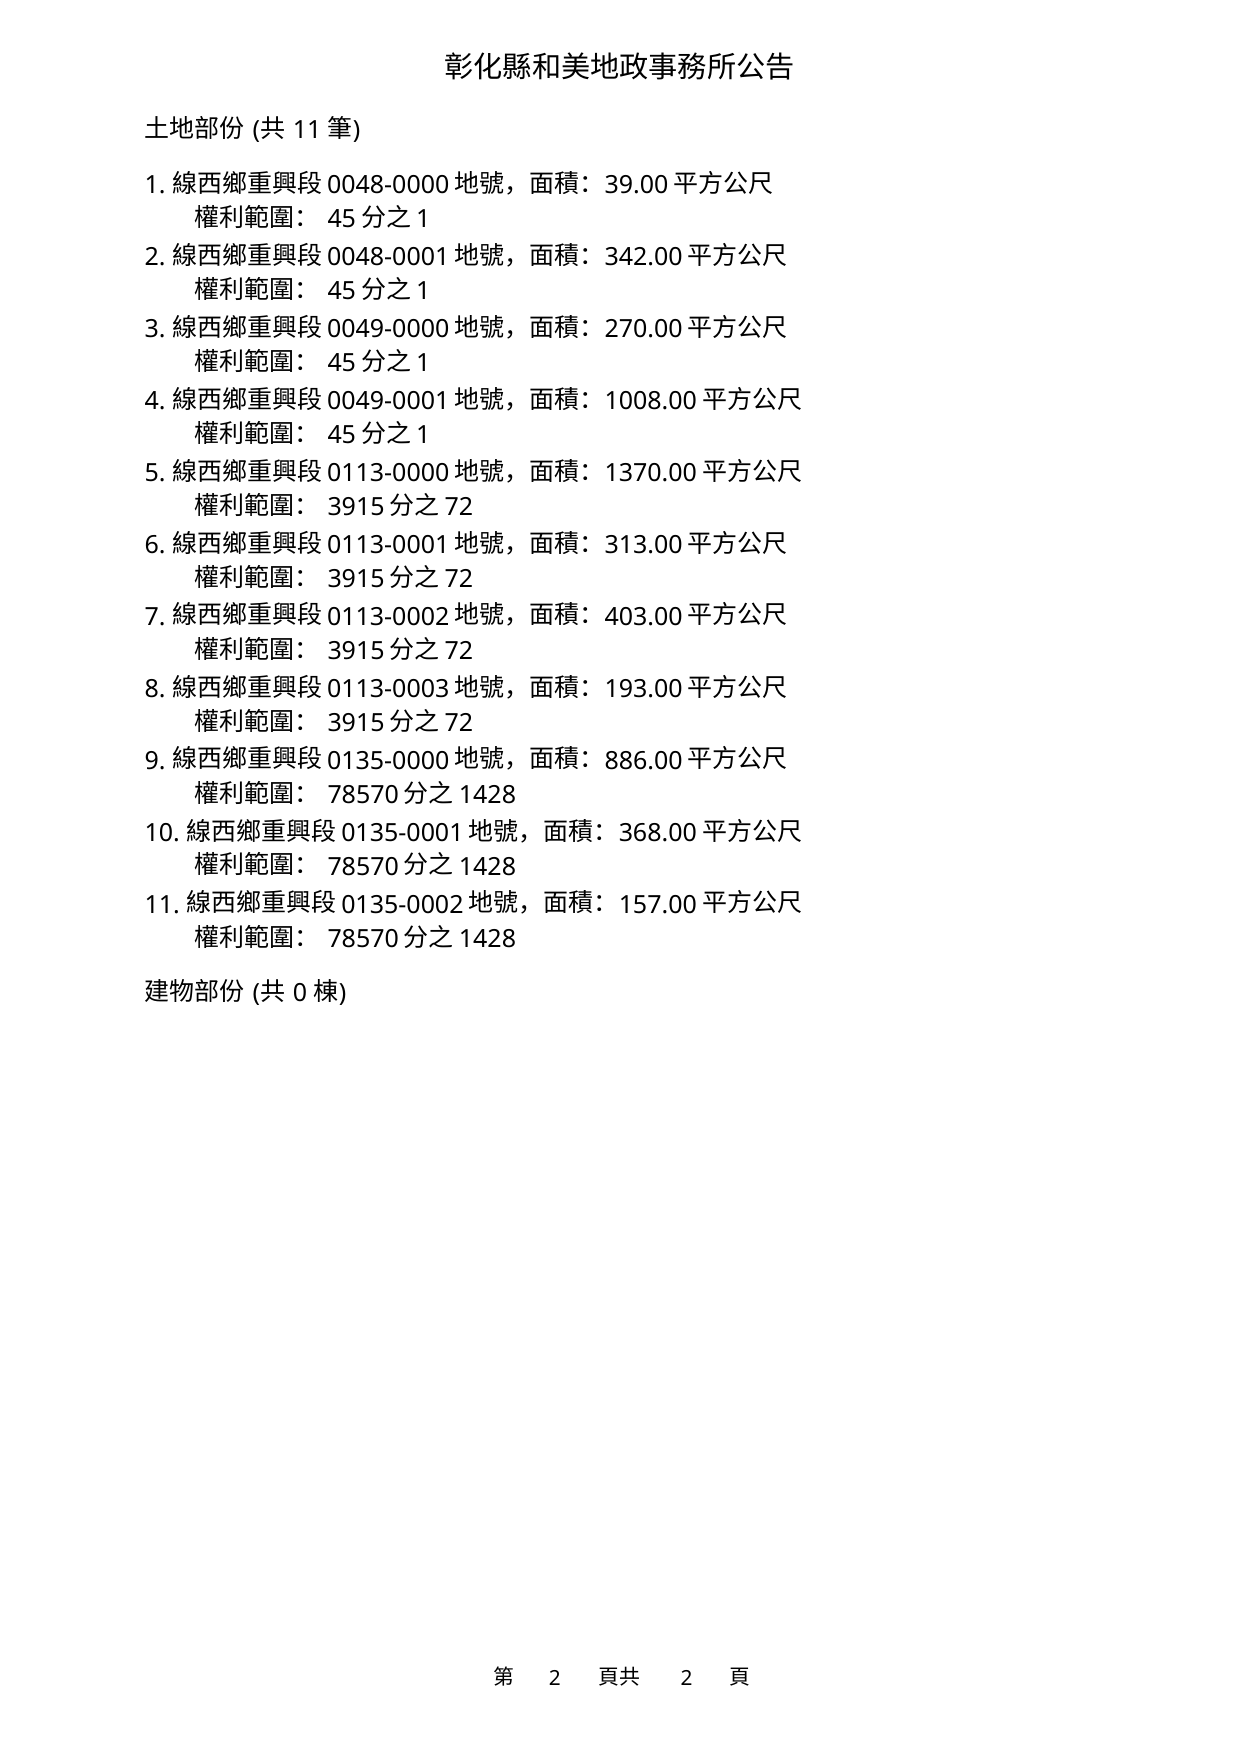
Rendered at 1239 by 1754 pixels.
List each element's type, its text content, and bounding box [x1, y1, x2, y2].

table_cell 6. 線西鄉重興段0113-0001地號，面積：313.00平方公尺 權利範圍： 3915分之72 [62, 526, 1177, 598]
table_header [760, 0, 1177, 41]
table_cell [1177, 310, 1239, 382]
table_cell [1177, 95, 1239, 166]
table_cell [0, 598, 62, 670]
table_cell [1177, 958, 1239, 1030]
table_cell [1177, 886, 1239, 958]
table_cell 5. 線西鄉重興段0113-0000地號，面積：1370.00平方公尺 權利範圍： 3915分之72 [62, 454, 1177, 526]
table_cell [0, 1030, 62, 1657]
table_cell [653, 1030, 719, 1657]
table_cell [62, 1030, 483, 1657]
table_cell 8. 線西鄉重興段0113-0003地號，面積：193.00平方公尺 權利範圍： 3915分之72 [62, 670, 1177, 742]
table_cell 1. 線西鄉重興段0048-0000地號，面積：39.00平方公尺 權利範圍： 45分之1 [62, 166, 1177, 238]
table_cell [585, 1030, 653, 1657]
table_cell [0, 742, 62, 814]
table_cell [483, 1030, 523, 1657]
table_cell 第 [483, 1657, 523, 1698]
table_cell [0, 310, 62, 382]
table_cell [760, 1030, 1177, 1657]
table_cell [1177, 742, 1239, 814]
table_cell [0, 454, 62, 526]
table_cell 4. 線西鄉重興段0049-0001地號，面積：1008.00平方公尺 權利範圍： 45分之1 [62, 383, 1177, 454]
table_cell 土地部份 (共 11 筆) [62, 95, 1177, 166]
table_header [524, 0, 585, 41]
table_cell [0, 886, 62, 958]
table_cell [0, 1657, 62, 1698]
table_cell [0, 95, 62, 166]
table_cell [524, 1030, 585, 1657]
table_cell 11. 線西鄉重興段0135-0002地號，面積：157.00平方公尺 權利範圍： 78570分之1428 [62, 886, 1177, 958]
table_cell [0, 41, 62, 94]
table_cell 7. 線西鄉重興段0113-0002地號，面積：403.00平方公尺 權利範圍： 3915分之72 [62, 598, 1177, 670]
table_cell [1177, 1030, 1239, 1657]
table_cell 頁 [720, 1657, 760, 1698]
table_cell [1177, 383, 1239, 454]
table_cell 2 [653, 1657, 719, 1698]
table_cell [1177, 598, 1239, 670]
table_cell 頁共 [585, 1657, 653, 1698]
table_cell 9. 線西鄉重興段0135-0000地號，面積：886.00平方公尺 權利範圍： 78570分之1428 [62, 742, 1177, 814]
table_cell [1177, 526, 1239, 598]
table_cell 3. 線西鄉重興段0049-0000地號，面積：270.00平方公尺 權利範圍： 45分之1 [62, 310, 1177, 382]
table_cell [62, 1657, 483, 1698]
table_cell 2 [524, 1657, 585, 1698]
table_cell [1177, 41, 1239, 94]
table_cell [1177, 814, 1239, 886]
table_header [653, 0, 719, 41]
table_cell [0, 239, 62, 310]
table_cell [760, 1657, 1177, 1698]
table_header [62, 0, 483, 41]
table_header [483, 0, 523, 41]
table_cell [1177, 166, 1239, 238]
table_cell [0, 958, 62, 1030]
table_header [0, 0, 62, 41]
table_cell [0, 383, 62, 454]
table_header [585, 0, 653, 41]
table_cell [1177, 1657, 1239, 1698]
table_cell [720, 1030, 760, 1657]
table_cell 10. 線西鄉重興段0135-0001地號，面積：368.00平方公尺 權利範圍： 78570分之1428 [62, 814, 1177, 886]
table_cell [0, 670, 62, 742]
table_cell 彰化縣和美地政事務所公告 [62, 41, 1177, 94]
table_header [720, 0, 760, 41]
table_cell [0, 526, 62, 598]
table_cell 2. 線西鄉重興段0048-0001地號，面積：342.00平方公尺 權利範圍： 45分之1 [62, 239, 1177, 310]
table_cell [1177, 239, 1239, 310]
table_cell [0, 814, 62, 886]
table_header [1177, 0, 1239, 41]
table_cell [0, 166, 62, 238]
table_cell 建物部份 (共 0 棟) [62, 958, 1177, 1030]
table_cell [1177, 670, 1239, 742]
table_cell [1177, 454, 1239, 526]
